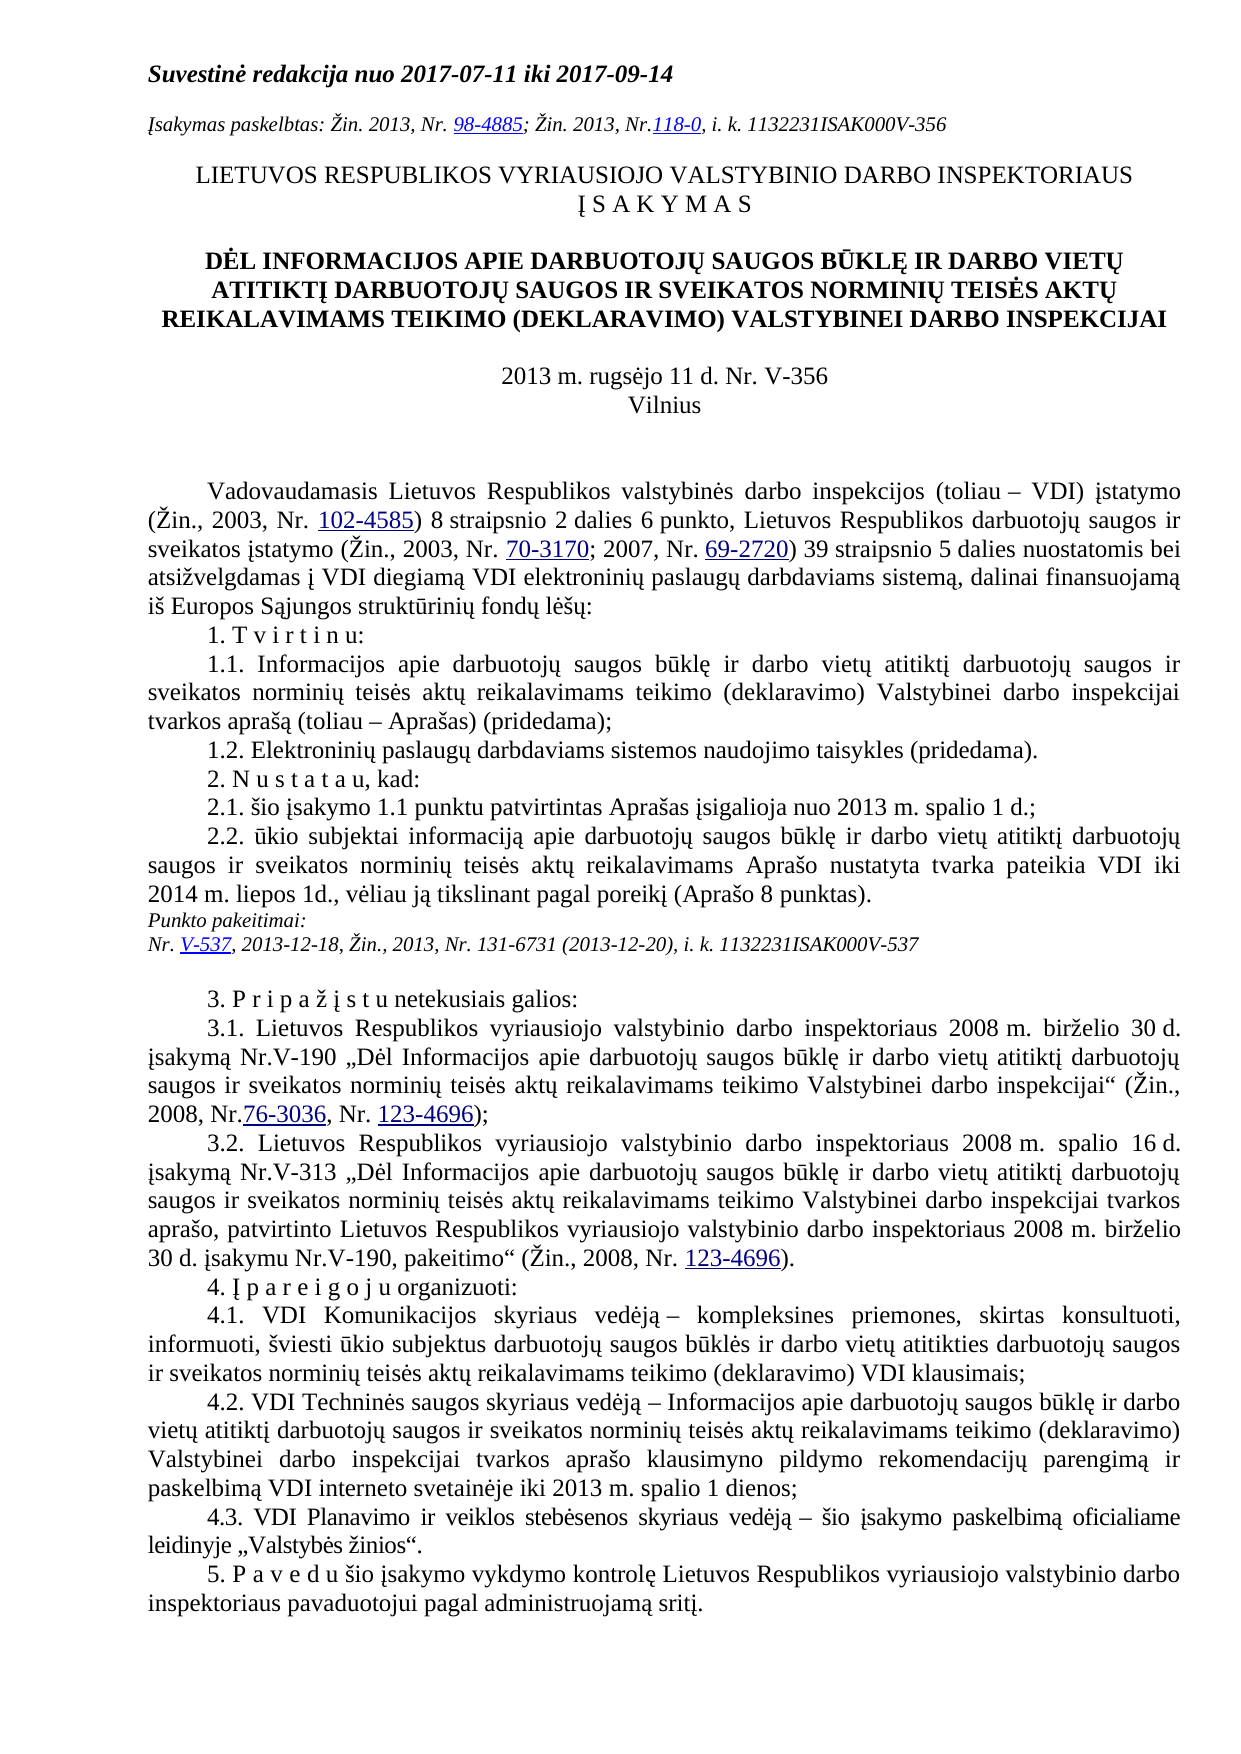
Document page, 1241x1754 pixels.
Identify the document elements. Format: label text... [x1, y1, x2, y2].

text 3.1. Lietuvos Respublikos vyriausiojo valstybinio darbo inspektoriaus 2008 m. birželio 30 d. įsakymą Nr.V-190 „Dėl Informacijos apie darbuotojų saugos būklę ir darbo vietų atitiktį darbuotojų saugos ir sveikatos norminių teisės aktų reikalavimams teikimo Valstybinei darbo inspekcijai“ (Žin., 2008, Nr.76-3036, Nr. 123-4696); [148, 1013, 1181, 1128]
text 4. Į p a r e i g o j u organizuoti: [148, 1272, 1181, 1301]
text 1.2. Elektroninių paslaugų darbdaviams sistemos naudojimo taisykles (pridedama). [148, 735, 1181, 764]
text 4.2. VDI Techninės saugos skyriaus vedėją – Informacijos apie darbuotojų saugos būklę ir darbo vietų atitiktį darbuotojų saugos ir sveikatos norminių teisės aktų reikalavimams teikimo (deklaravimo) Valstybinei darbo inspekcijai tvarkos aprašo klausimyno pildymo rekomendacijų parengimą ir paskelbimą VDI interneto svetainėje iki 2013 m. spalio 1 dienos; [148, 1387, 1181, 1502]
text 2013 m. rugsėjo 11 d. Nr. V-356 [148, 361, 1181, 390]
text DĖL INFORMACIJOS APIE DARBUOTOJŲ SAUGOS BŪKLĘ IR DARBO VIETŲ ATITIKTĮ DARBUOTOJŲ SAUGOS IR SVEIKATOS NORMINIŲ TEISĖS AKTŲ REIKALAVIMAMS TEIKIMO (deklaravimo) VALSTYBINEI DARBO INSPEKCIJAI [148, 246, 1181, 332]
text 4.1. VDI Komunikacijos skyriaus vedėją – kompleksines priemones, skirtas konsultuoti, informuoti, šviesti ūkio subjektus darbuotojų saugos būklės ir darbo vietų atitikties darbuotojų saugos ir sveikatos norminių teisės aktų reikalavimams teikimo (deklaravimo) VDI klausimais; [148, 1301, 1181, 1387]
text LIETUVOS RESPUBLIKOS VYRIAUSIOJO VALSTYBINIO DARBO INSPEKTORIAUS [148, 160, 1181, 189]
text 3. P r i p a ž į s t u netekusiais galios: [148, 984, 1181, 1013]
text Įsakymas paskelbtas: Žin. 2013, Nr. 98-4885; Žin. 2013, Nr.118-0, i. k. 1132231ISAK000V-356 [148, 112, 1181, 136]
text Vadovaudamasis Lietuvos Respublikos valstybinės darbo inspekcijos (toliau – VDI) įstatymo (Žin., 2003, Nr. 102-4585) 8 straipsnio 2 dalies 6 punkto, Lietuvos Respublikos darbuotojų saugos ir sveikatos įstatymo (Žin., 2003, Nr. 70-3170; 2007, Nr. 69-2720) 39 straipsnio 5 dalies nuostatomis bei atsižvelgdamas į VDI diegiamą VDI elektroninių paslaugų darbdaviams sistemą, dalinai finansuojamą iš Europos Sąjungos struktūrinių fondų lėšų: [148, 476, 1181, 620]
text Punkto pakeitimai: [148, 907, 1181, 932]
text 3.2. Lietuvos Respublikos vyriausiojo valstybinio darbo inspektoriaus 2008 m. spalio 16 d. įsakymą Nr.V-313 „Dėl Informacijos apie darbuotojų saugos būklę ir darbo vietų atitiktį darbuotojų saugos ir sveikatos norminių teisės aktų reikalavimams teikimo Valstybinei darbo inspekcijai tvarkos aprašo, patvirtinto Lietuvos Respublikos vyriausiojo valstybinio darbo inspektoriaus 2008 m. birželio 30 d. įsakymu Nr.V-190, pakeitimo“ (Žin., 2008, Nr. 123-4696). [148, 1128, 1181, 1272]
text Vilnius [148, 390, 1181, 419]
text 2.1. šio įsakymo 1.1 punktu patvirtintas Aprašas įsigalioja nuo 2013 m. spalio 1 d.; [148, 792, 1181, 821]
text 2.2. ūkio subjektai informaciją apie darbuotojų saugos būklę ir darbo vietų atitiktį darbuotojų saugos ir sveikatos norminių teisės aktų reikalavimams Aprašo nustatyta tvarka pateikia VDI iki 2014 m. liepos 1d., vėliau ją tikslinant pagal poreikį (Aprašo 8 punktas). [148, 821, 1181, 907]
text 1.1. Informacijos apie darbuotojų saugos būklę ir darbo vietų atitiktį darbuotojų saugos ir sveikatos norminių teisės aktų reikalavimams teikimo (deklaravimo) Valstybinei darbo inspekcijai tvarkos aprašą (toliau – Aprašas) (pridedama); [148, 649, 1181, 735]
text 2. N u s t a t a u, kad: [148, 764, 1181, 792]
text Suvestinė redakcija nuo 2017-07-11 iki 2017-09-14 [148, 59, 1181, 88]
text 1. T v i r t i n u: [148, 620, 1181, 649]
text 4.3. VDI Planavimo ir veiklos stebėsenos skyriaus vedėją – šio įsakymo paskelbimą oficialiame leidinyje „Valstybės žinios“. [148, 1502, 1181, 1559]
text Į S A K Y M A S [148, 189, 1181, 217]
text 5. P a v e d u šio įsakymo vykdymo kontrolę Lietuvos Respublikos vyriausiojo valstybinio darbo inspektoriaus pavaduotojui pagal administruojamą sritį. [148, 1559, 1181, 1617]
text Nr. V-537, 2013-12-18, Žin., 2013, Nr. 131-6731 (2013-12-20), i. k. 1132231ISAK000V-537 [148, 932, 1181, 956]
